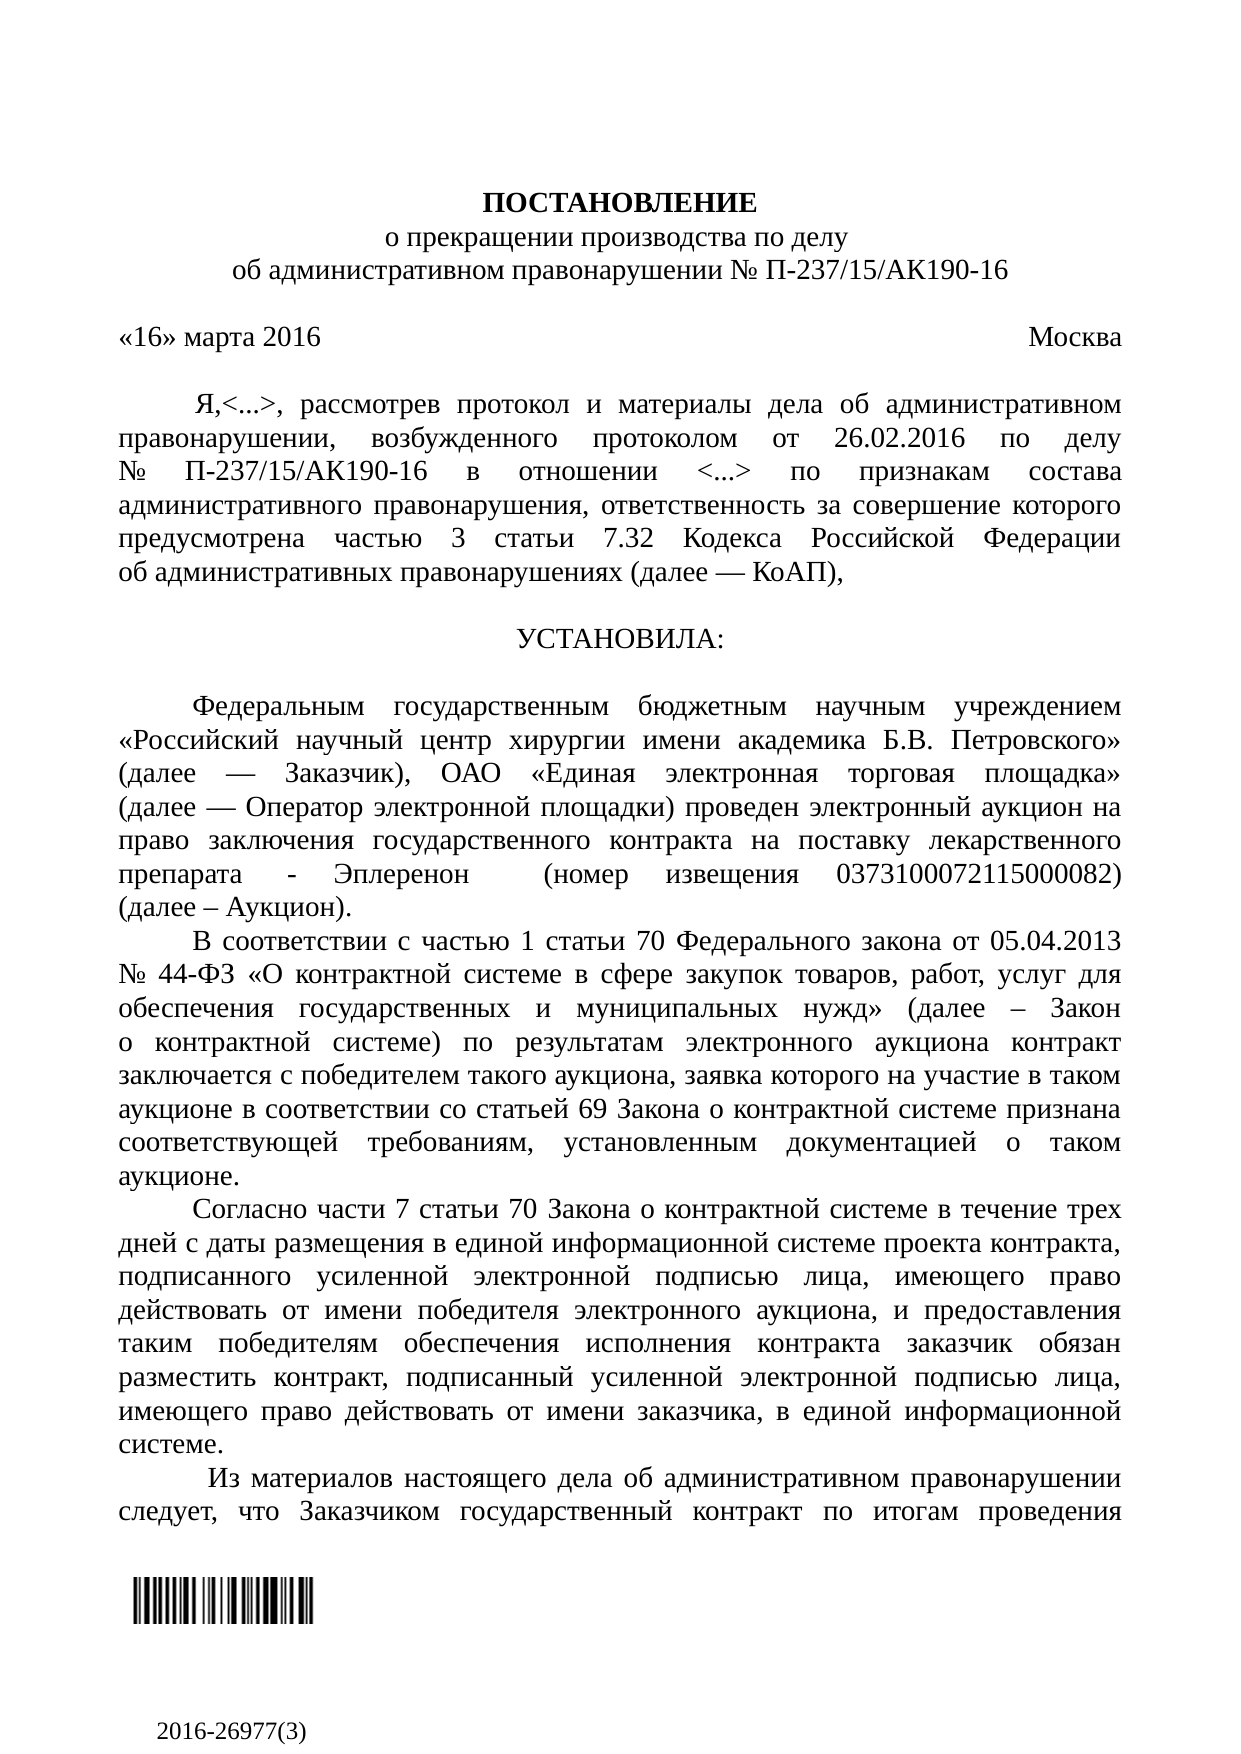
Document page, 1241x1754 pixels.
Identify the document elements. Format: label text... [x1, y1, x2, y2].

text «16» марта 2016 Москва [118, 319, 1122, 353]
text Из материалов настоящего дела об административном правонарушении следует, что Заказчиком государственный контракт по итогам проведения [118, 1460, 1122, 1527]
text о прекращении производства по делу [118, 219, 1122, 252]
text Я,<...>, рассмотрев протокол и материалы дела об административном правонарушении, возбужденного протоколом от 26.02.2016 по делу № П-237/15/АК190-16 в отношении <...> по признакам состава административного правонарушения, ответственность за совершение которого предусмотрена частью 3 статьи 7.32 Кодекса Российской Федерации об административных правонарушениях (далее — КоАП), [118, 386, 1122, 588]
text В соответствии с частью 1 статьи 70 Федерального закона от 05.04.2013 № 44-ФЗ «О контрактной системе в сфере закупок товаров, работ, услуг для обеспечения государственных и муниципальных нужд» (далее – Закон о контрактной системе) по результатам электронного аукциона контракт заключается с победителем такого аукциона, заявка которого на участие в таком аукционе в соответствии со статьей 69 Закона о контрактной системе признана соответствующей требованиям, установленным документацией о таком аукционе. [118, 923, 1122, 1191]
text Федеральным государственным бюджетным научным учреждением «Российский научный центр хирургии имени академика Б.В. Петровского» (далее — Заказчик), ОАО «Единая электронная торговая площадка» (далее — Оператор электронной площадки) проведен электронный аукцион на право заключения государственного контракта на поставку лекарственного препарата - Эплеренон (номер извещения 0373100072115000082) (далее – Аукцион). [118, 688, 1122, 923]
text Согласно части 7 статьи 70 Закона о контрактной системе в течение трех дней с даты размещения в единой информационной системе проекта контракта, подписанного усиленной электронной подписью лица, имеющего право действовать от имени победителя электронного аукциона, и предоставления таким победителям обеспечения исполнения контракта заказчик обязан разместить контракт, подписанный усиленной электронной подписью лица, имеющего право действовать от имени заказчика, в единой информационной системе. [118, 1191, 1122, 1460]
picture [118, 1577, 331, 1624]
text УСТАНОВИЛА: [118, 621, 1122, 655]
text ПОСТАНОВЛЕНИЕ [118, 185, 1122, 219]
text об административном правонарушении № П-237/15/АК190-16 [118, 252, 1122, 286]
